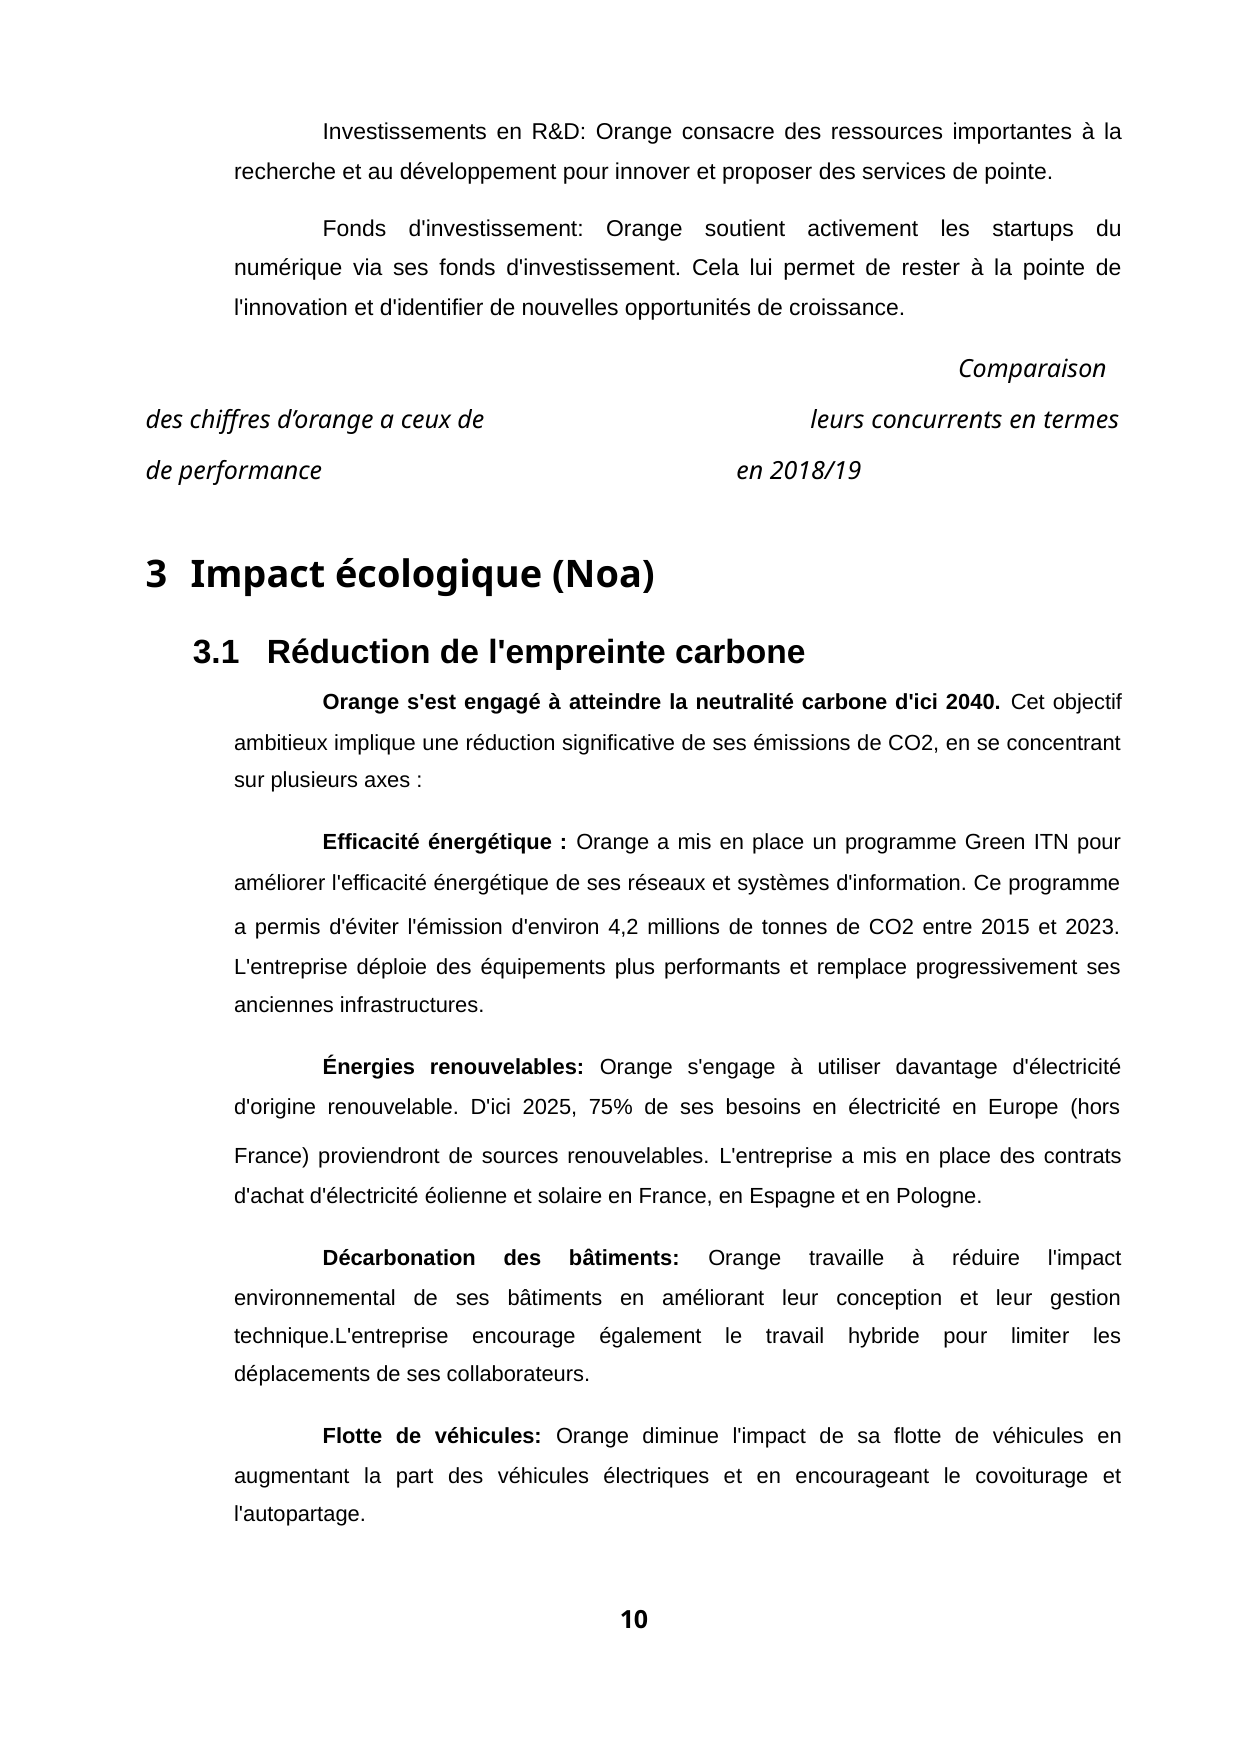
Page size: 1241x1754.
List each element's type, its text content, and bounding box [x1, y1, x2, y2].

text Orange s'est engagé à atteindre la neutralité carbone d'ici 2040. Cet objectif ambitieux implique une réduction significative de ses émissions de CO2, en se concentrant sur plusieurs axes : [234, 683, 1122, 793]
subtitle Impact écologique (Noa) [145, 547, 1122, 598]
text Investissements en R&D: Orange consacre des ressources importantes à la recherche et au développement pour innover et proposer des services de pointe. [234, 118, 1122, 184]
subtitle Réduction de l'empreinte carbone [193, 632, 1122, 670]
text Comparaison des chiffres d’orange a ceux de leurs concurrents en termes de performance en 2018/19 [145, 351, 1122, 487]
text Énergies renouvelables: Orange s'engage à utiliser davantage d'électricité d'origine renouvelable. D'ici 2025, 75% de ses besoins en électricité en Europe (hors France) proviendront de sources renouvelables. L'entreprise a mis en place des contrats d'achat d'électricité éolienne et solaire en France, en Espagne et en Pologne. [234, 1047, 1122, 1208]
text Efficacité énergétique : Orange a mis en place un programme Green ITN pour améliorer l'efficacité énergétique de ses réseaux et systèmes d'information. Ce programme a permis d'éviter l'émission d'environ 4,2 millions de tonnes de CO2 entre 2015 et 2023. L'entreprise déploie des équipements plus performants et remplace progressivement ses anciennes infrastructures. [234, 823, 1122, 1017]
text Décarbonation des bâtiments: Orange travaille à réduire l'impact environnemental de ses bâtiments en améliorant leur conception et leur gestion technique.L'entreprise encourage également le travail hybride pour limiter les déplacements de ses collaborateurs. [234, 1238, 1122, 1386]
text Fonds d'investissement: Orange soutient activement les startups du numérique via ses fonds d'investissement. Cela lui permet de rester à la pointe de l'innovation et d'identifier de nouvelles opportunités de croissance. [234, 215, 1122, 320]
text Flotte de véhicules: Orange diminue l'impact de sa flotte de véhicules en augmentant la part des véhicules électriques et en encourageant le covoiturage et l'autopartage. [234, 1416, 1122, 1526]
